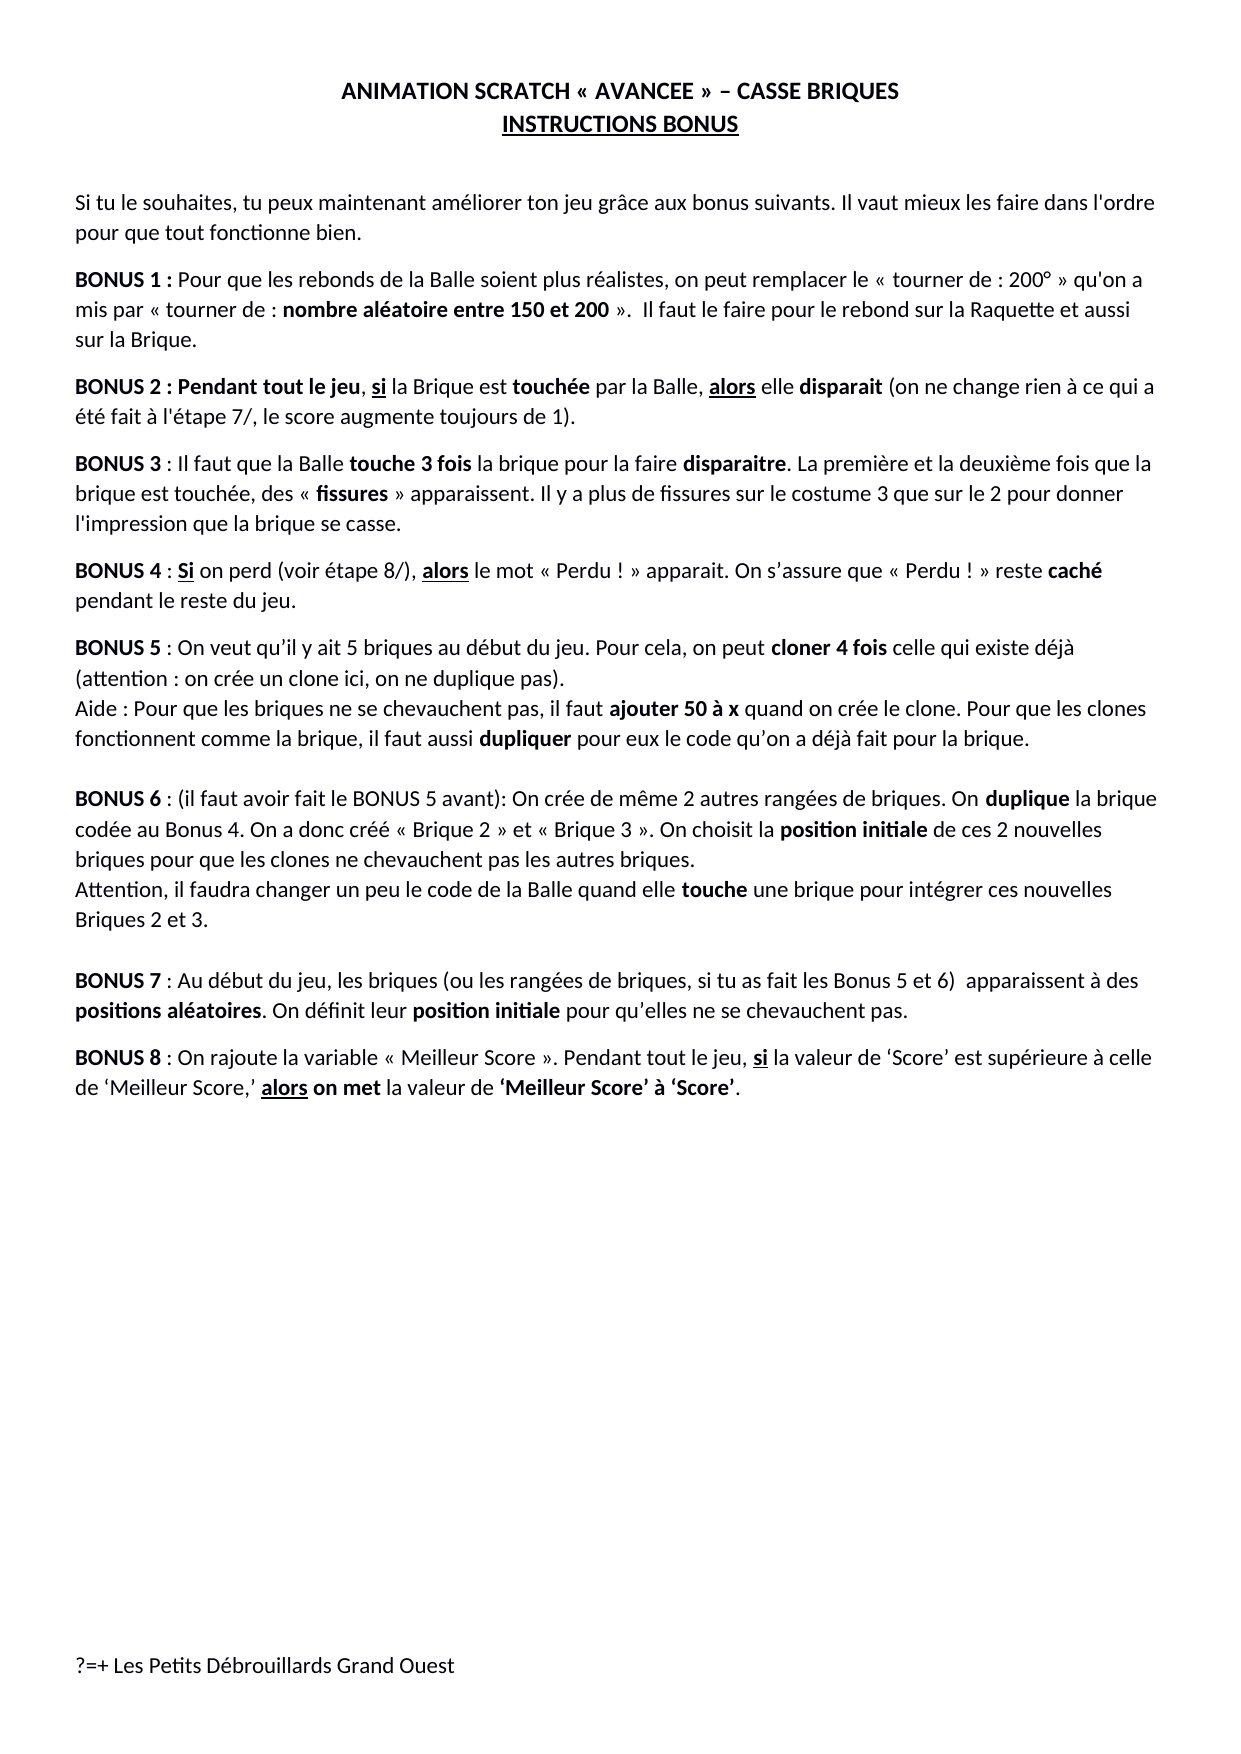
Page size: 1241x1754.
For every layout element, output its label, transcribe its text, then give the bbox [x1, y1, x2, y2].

text Si tu le souhaites, tu peux maintenant améliorer ton jeu grâce aux bonus suivants. Il vaut mieux les faire dans l'ordre pour que tout fonctionne bien. [75, 188, 1165, 246]
text BONUS 3 : Il faut que la Balle touche 3 fois la brique pour la faire disparaitre. La première et la deuxième fois que la brique est touchée, des « fissures » apparaissent. Il y a plus de fissures sur le costume 3 que sur le 2 pour donner l'impression que la brique se casse. [75, 449, 1165, 538]
text BONUS 2 : Pendant tout le jeu, si la Brique est touchée par la Balle, alors elle disparait (on ne change rien à ce qui a été fait à l'étape 7/, le score augmente toujours de 1). [75, 372, 1165, 430]
text Attention, il faudra changer un peu le code de la Balle quand elle touche une brique pour intégrer ces nouvelles Briques 2 et 3. [75, 875, 1165, 933]
text BONUS 1 : Pour que les rebonds de la Balle soient plus réalistes, on peut remplacer le « tourner de : 200° » qu'on a mis par « tourner de : nombre aléatoire entre 150 et 200 ». Il faut le faire pour le rebond sur la Raquette et aussi sur la Brique. [75, 265, 1165, 353]
text BONUS 5 : On veut qu’il y ait 5 briques au début du jeu. Pour cela, on peut cloner 4 fois celle qui existe déjà (attention : on crée un clone ici, on ne duplique pas). [75, 633, 1165, 692]
text BONUS 4 : Si on perd (voir étape 8/), alors le mot « Perdu ! » apparait. On s’assure que « Perdu ! » reste caché pendant le reste du jeu. [75, 556, 1165, 615]
text INSTRUCTIONS BONUS [75, 108, 1165, 138]
text BONUS 8 : On rajoute la variable « Meilleur Score ». Pendant tout le jeu, si la valeur de ‘Score’ est supérieure à celle de ‘Meilleur Score,’ alors on met la valeur de ‘Meilleur Score’ à ‘Score’. [75, 1043, 1165, 1101]
text BONUS 6 : (il faut avoir fait le BONUS 5 avant): On crée de même 2 autres rangées de briques. On duplique la brique codée au Bonus 4. On a donc créé « Brique 2 » et « Brique 3 ». On choisit la position initiale de ces 2 nouvelles briques pour que les clones ne chevauchent pas les autres briques. [75, 784, 1165, 873]
text Aide : Pour que les briques ne se chevauchent pas, il faut ajouter 50 à x quand on crée le clone. Pour que les clones fonctionnent comme la brique, il faut aussi dupliquer pour eux le code qu’on a déjà fait pour la brique. [75, 694, 1165, 752]
text ANIMATION SCRATCH « AVANCEE » – CASSE BRIQUES [75, 75, 1165, 106]
text BONUS 7 : Au début du jeu, les briques (ou les rangées de briques, si tu as fait les Bonus 5 et 6) apparaissent à des positions aléatoires. On définit leur position initiale pour qu’elles ne se chevauchent pas. [75, 966, 1165, 1024]
